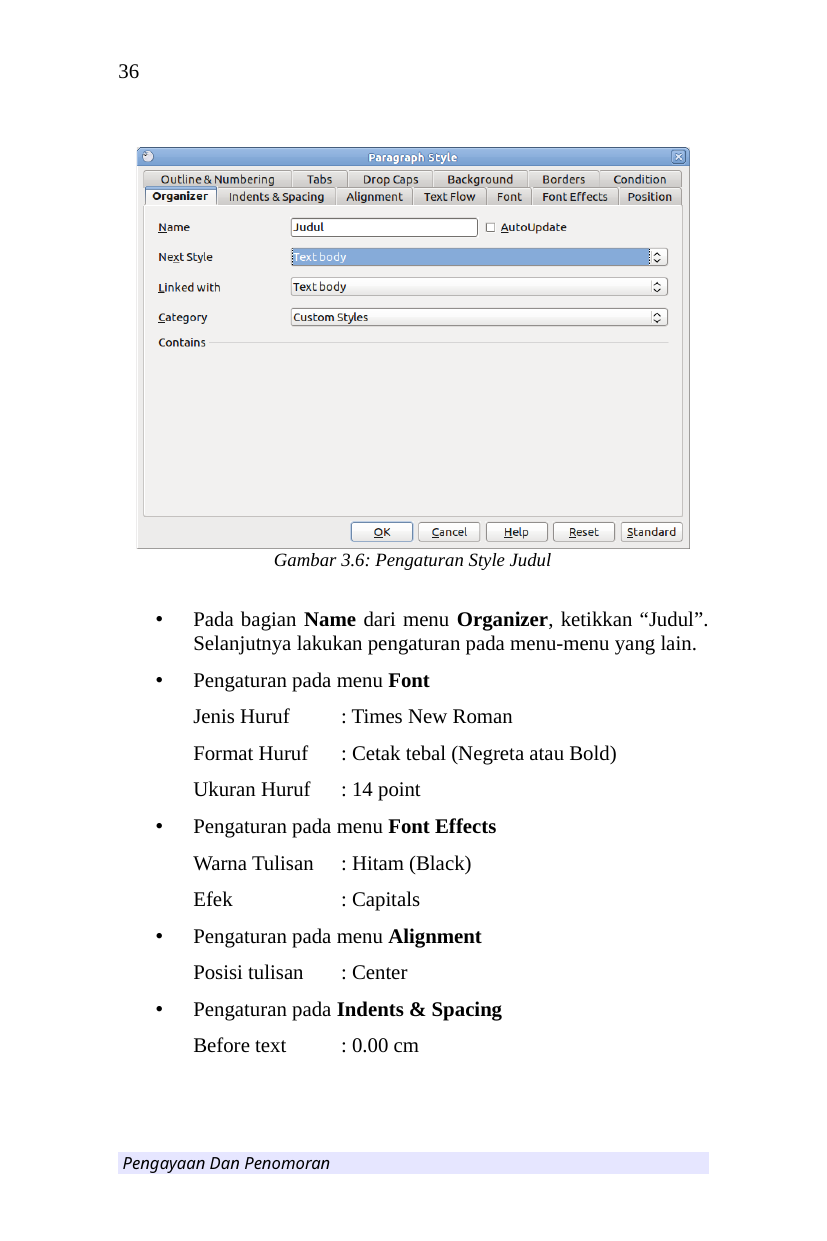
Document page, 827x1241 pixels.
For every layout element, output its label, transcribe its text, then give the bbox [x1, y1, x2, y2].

list Gambar 3.6: Pengaturan Style Judul [137, 549, 690, 570]
list Format Huruf : Cetak tebal (Negreta atau Bold) [156, 741, 709, 765]
list Ukuran Huruf : 14 point [156, 777, 709, 801]
list Posisi tulisan : Center [156, 960, 709, 984]
list Pengaturan pada menu Alignment [156, 923, 709, 948]
list Before text : 0.00 cm [156, 1033, 709, 1057]
list Jenis Huruf : Times New Roman [156, 704, 709, 728]
list Pengaturan pada Indents & Spacing [156, 997, 709, 1021]
list Pengaturan pada menu Font [156, 668, 709, 692]
picture [136, 147, 690, 549]
list Pengaturan pada menu Font Effects [156, 814, 709, 838]
list Efek : Capitals [156, 887, 709, 911]
list Pada bagian Name dari menu Organizer, ketikkan “Judul”. Selanjutnya lakukan pengaturan pada menu-menu yang lain. [156, 607, 709, 655]
list Warna Tulisan : Hitam (Black) [156, 850, 709, 874]
